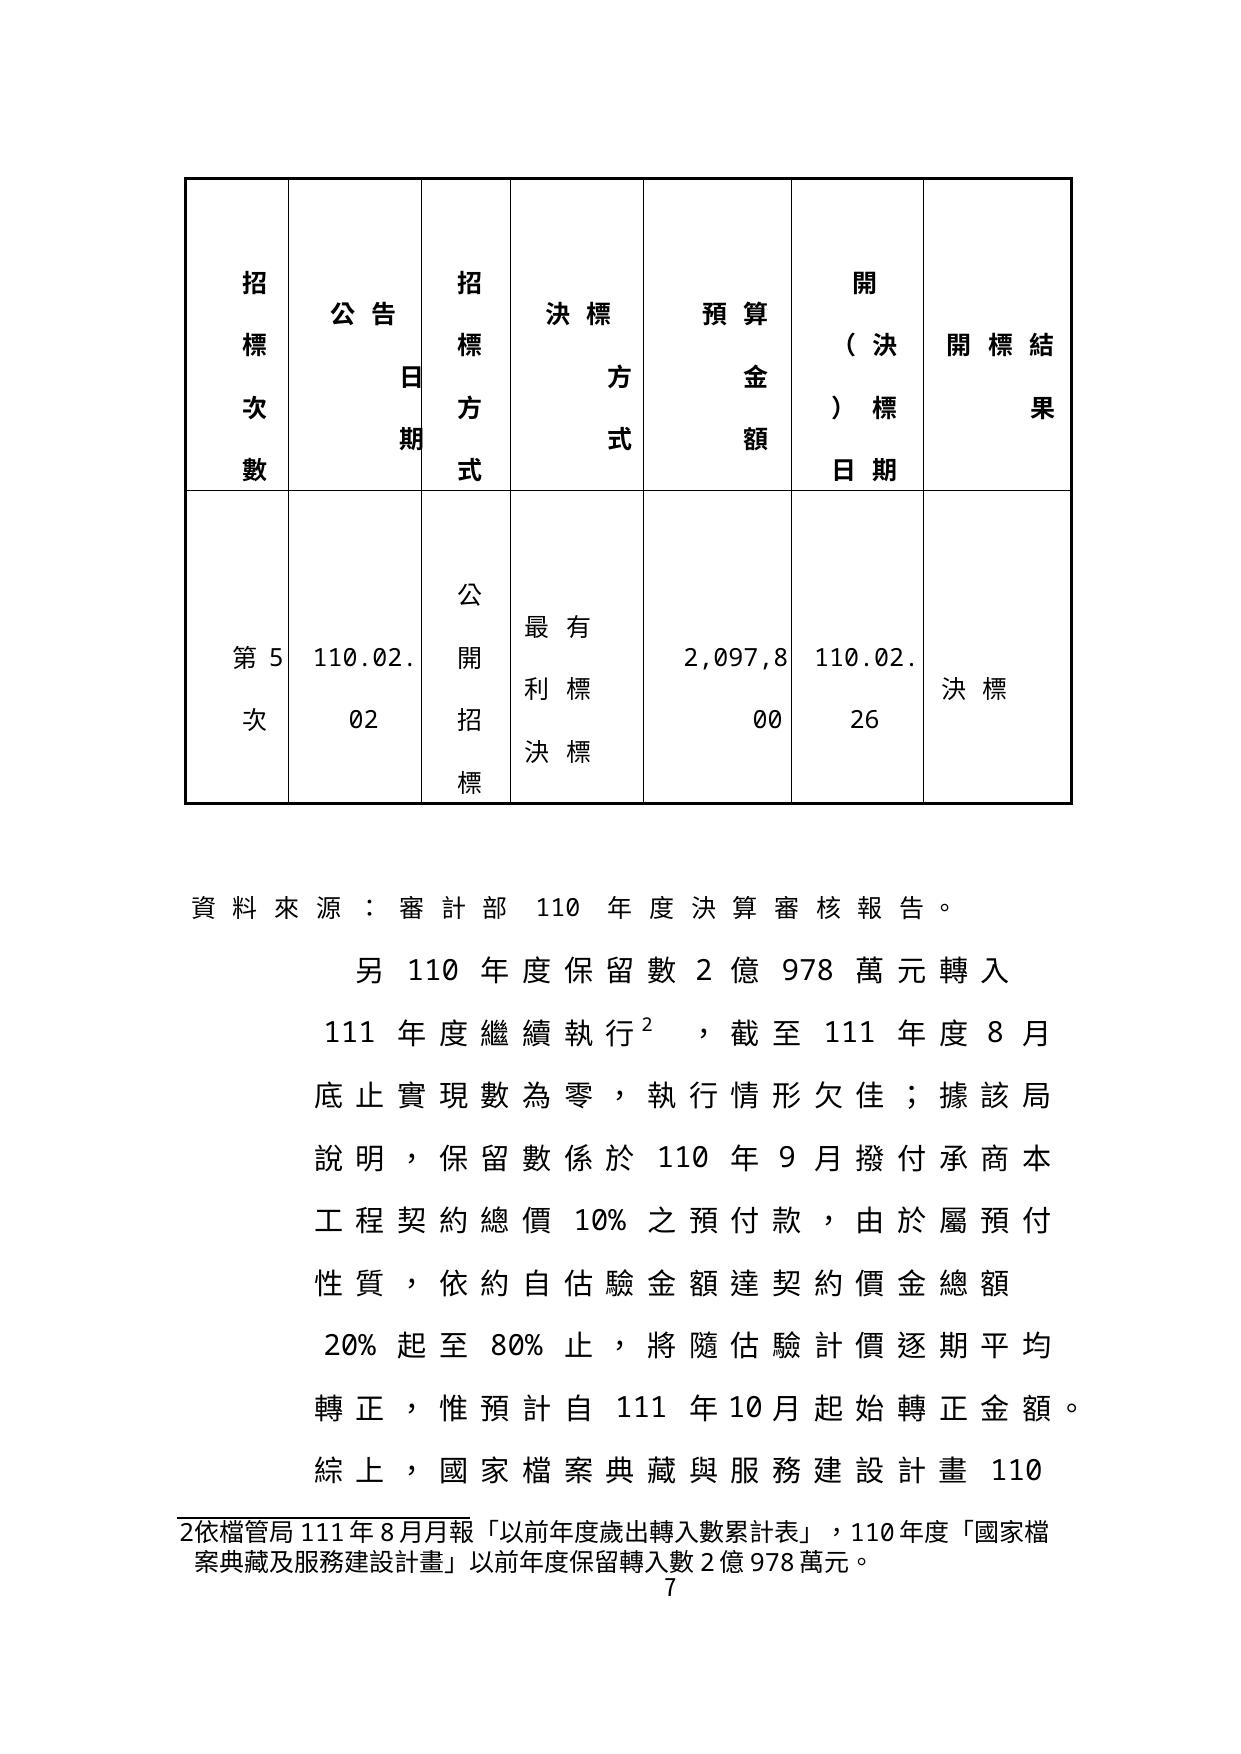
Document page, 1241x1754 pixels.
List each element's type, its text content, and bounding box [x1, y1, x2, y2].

text 依檔管局111年8月月報「以前年度歲出轉入數累計表」，110年度「國家檔案典藏及服務建設計畫」以前年度保留轉入數2億978萬元。 [179, 1518, 1063, 1577]
table_header 決標方式 [511, 180, 643, 490]
text 另110年度保留數2億978萬元轉入111年度繼續執行，截至111年度8月底止實現數為零，執行情形欠佳；據該局說明，保留數係於110年9月撥付承商本工程契約總價10%之預付款，由於屬預付性質，依約自估驗金額達契約價金總額20%起至80%止，將隨估驗計價逐期平均轉正，惟預計自111年10月起始轉正金額。 [271, 927, 1058, 1427]
table_cell 110.02.26 [792, 491, 923, 802]
table_cell 公開 招標 [422, 491, 510, 802]
table_cell 第5次 [187, 491, 288, 802]
table_header 招標 方式 [422, 180, 510, 490]
text 綜上，國家檔案典藏與服務建設計畫110 [242, 1427, 1058, 1490]
text 資料來源：審計部110年度決算審核報告。 [183, 865, 1087, 927]
table_cell 110.02.02 [289, 491, 421, 802]
table_cell 2,097,800 [644, 491, 791, 802]
table_header 公告日期 [289, 180, 421, 490]
table_header 預算金額 [644, 180, 791, 490]
table_header 招標 次數 [187, 180, 288, 490]
table_cell 最有利標決標 [511, 491, 643, 802]
table_header 開（決）標 日期 [792, 180, 923, 490]
table_cell 決標 [924, 491, 1070, 802]
table_header 開標結果 [924, 180, 1070, 490]
